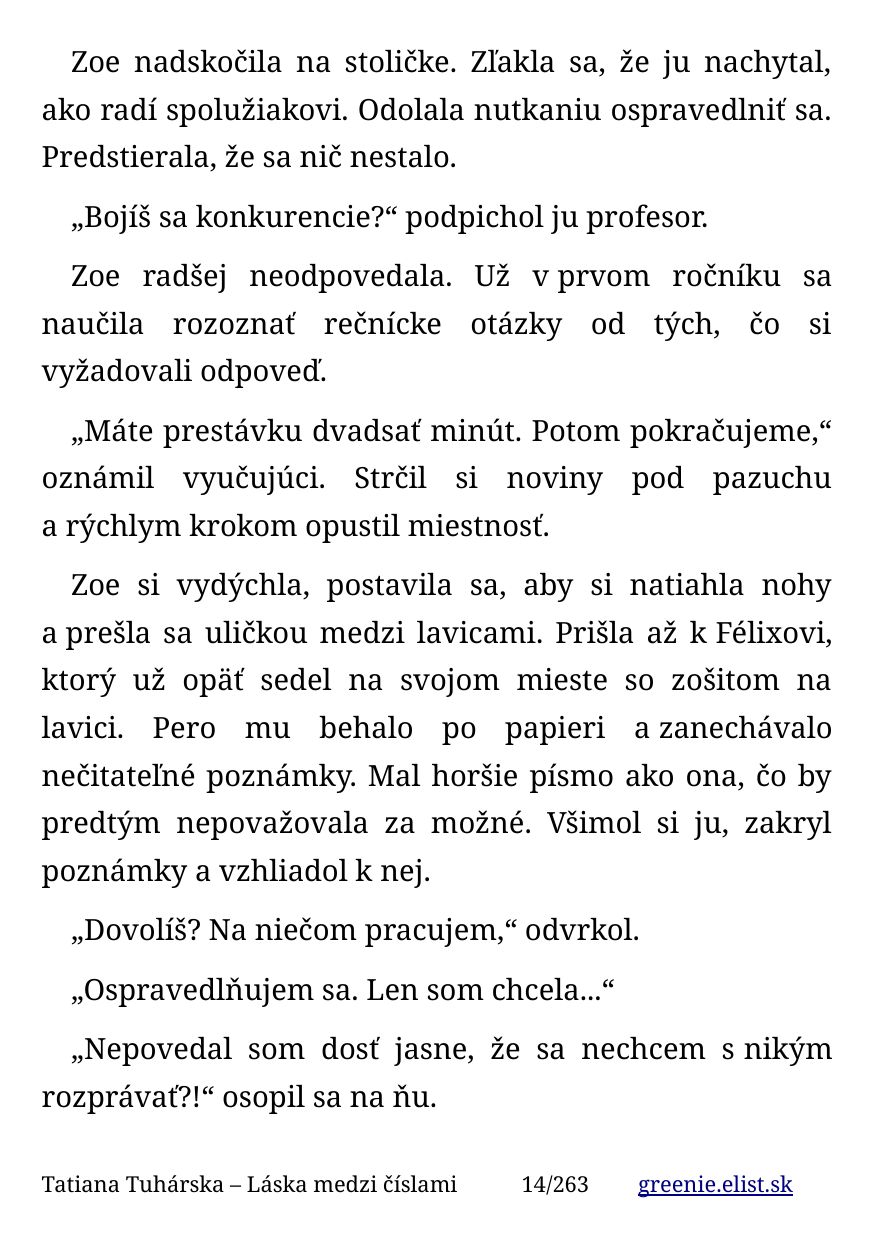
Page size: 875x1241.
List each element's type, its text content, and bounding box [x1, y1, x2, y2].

text Zoe si vydýchla, postavila sa, aby si natiahla nohy a prešla sa uličkou medzi lavicami. Prišla až k Félixovi, ktorý už opäť sedel na svojom mieste so zošitom na lavici. Pero mu behalo po papieri a zanechávalo nečitateľné poznámky. Mal horšie písmo ako ona, čo by predtým nepovažovala za možné. Všimol si ju, zakryl poznámky a vzhliadol k nej. [41, 564, 833, 890]
text Zoe radšej neodpovedala. Už v prvom ročníku sa naučila rozoznať rečnícke otázky od tých, čo si vyžadovali odpoveď. [41, 255, 833, 390]
text „Bojíš sa konkurencie?“ podpichol ju profesor. [41, 196, 833, 236]
text Zoe nadskočila na stoličke. Zľakla sa, že ju nachytal, ako radí spolužiakovi. Odolala nutkaniu ospravedlniť sa. Predstierala, že sa nič nestalo. [41, 41, 833, 176]
text „Máte prestávku dvadsať minút. Potom pokračujeme,“ oznámil vyučujúci. Strčil si noviny pod pazuchu a rýchlym krokom opustil miestnosť. [41, 410, 833, 545]
text „Dovolíš? Na niečom pracujem,“ odvrkol. [41, 909, 833, 949]
text „Ospravedlňujem sa. Len som chcela...“ [41, 969, 833, 1008]
text „Nepovedal som dosť jasne, že sa nechcem s nikým rozprávať?!“ osopil sa na ňu. [41, 1028, 833, 1116]
